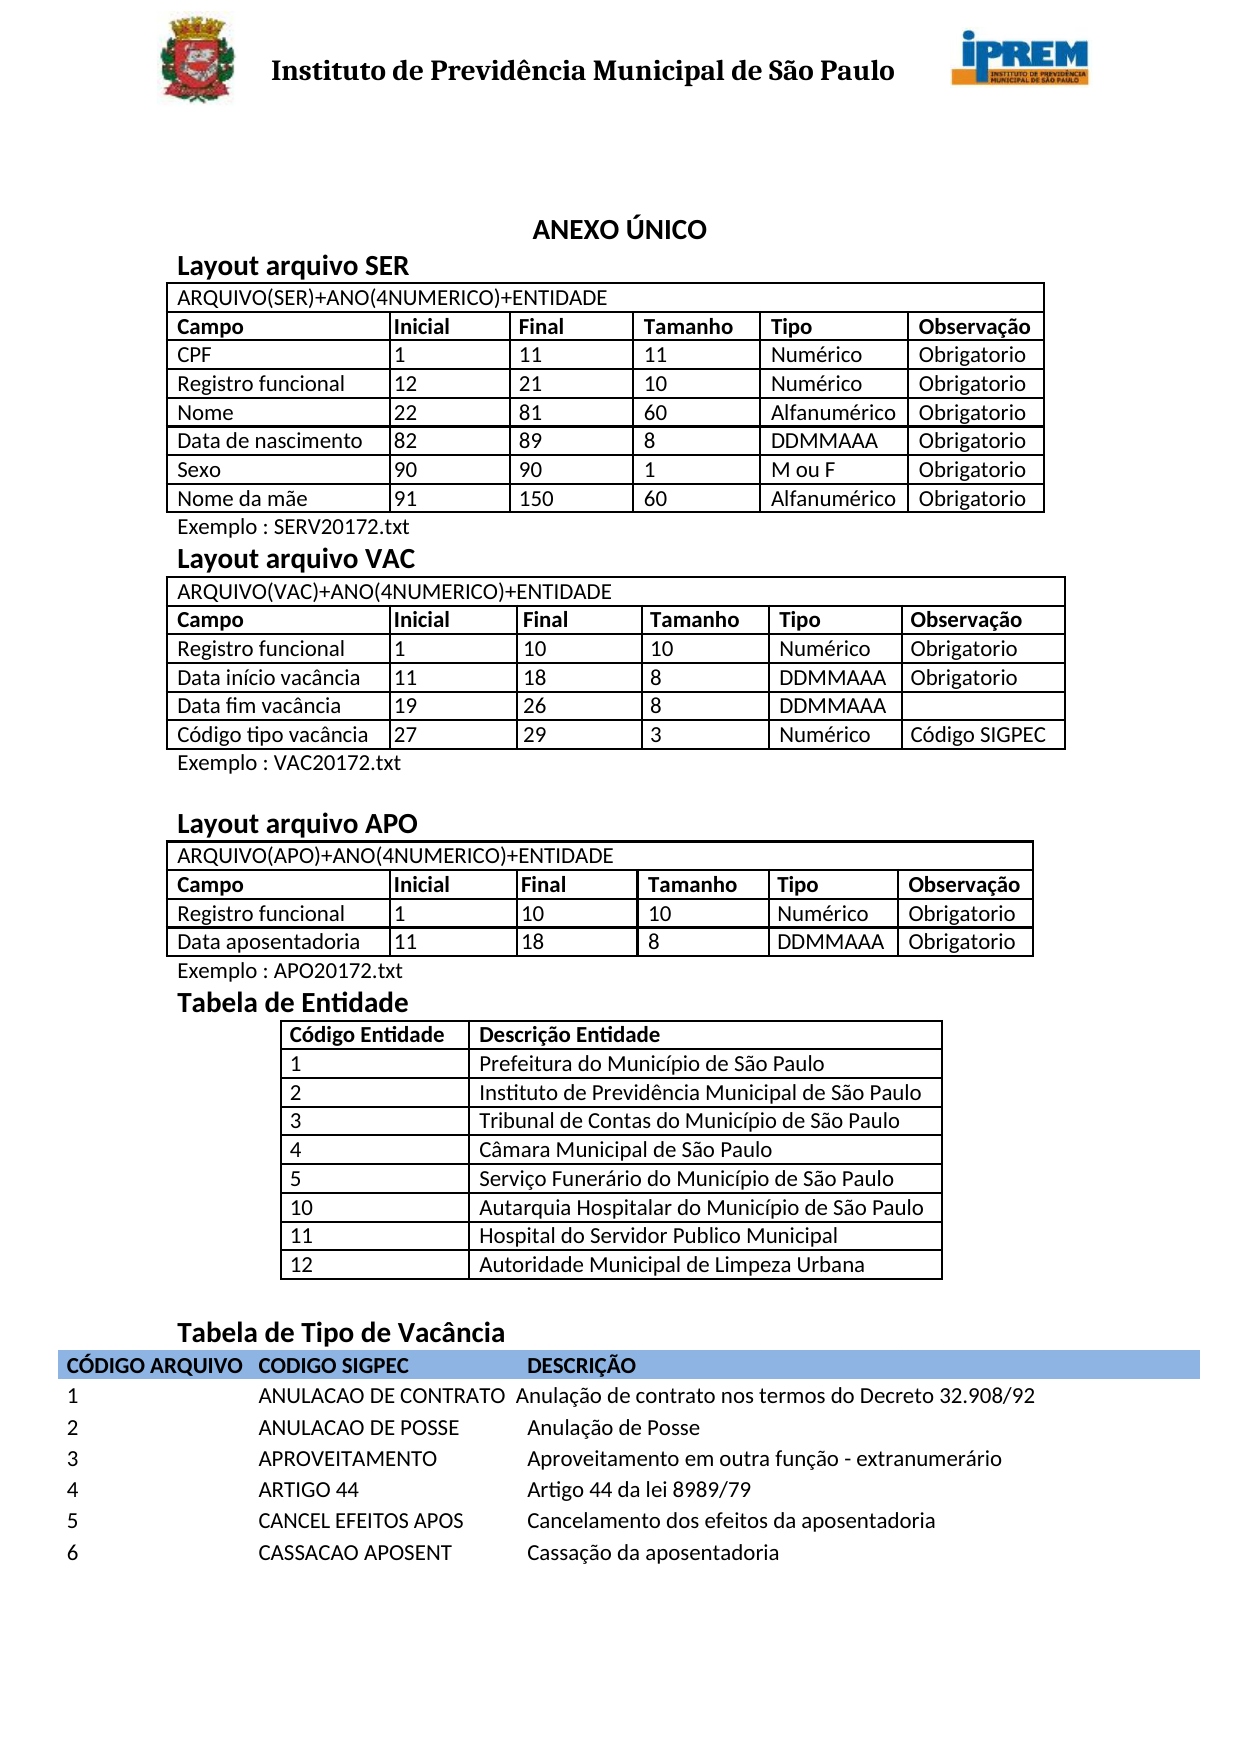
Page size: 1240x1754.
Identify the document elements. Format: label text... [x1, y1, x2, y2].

table_cell [760, 957, 769, 984]
table_cell [908, 693, 942, 719]
table_cell [638, 776, 642, 840]
table_cell [903, 607, 908, 633]
table_cell Campo [168, 607, 254, 633]
table_cell [58, 1221, 167, 1249]
table_cell [1066, 719, 1200, 748]
table_cell [638, 750, 642, 776]
table_cell [1065, 984, 1200, 1020]
table_cell [943, 1077, 1064, 1106]
table_cell [510, 513, 517, 540]
table_cell [898, 750, 902, 776]
table_cell Câmara Municipal de São Paulo [470, 1136, 908, 1163]
table_cell [1033, 776, 1044, 840]
table_cell [943, 1249, 1033, 1278]
table_cell 11 [391, 664, 469, 691]
table_cell [638, 456, 642, 483]
table_cell [1044, 540, 1064, 576]
table_cell Cassação da aposentadoria [517, 1535, 908, 1566]
table_cell [908, 1050, 941, 1077]
table_cell [760, 1280, 769, 1349]
table_cell [1065, 1278, 1200, 1349]
table_cell 29 [518, 721, 633, 748]
table_cell 10 [518, 900, 633, 926]
table_cell [908, 578, 942, 604]
table_cell [769, 513, 898, 540]
table_cell [281, 341, 389, 368]
table_cell [633, 957, 637, 984]
table_cell [254, 1106, 280, 1134]
table_cell [58, 1192, 167, 1221]
table_cell [167, 1134, 254, 1163]
table_cell [1044, 1221, 1064, 1249]
table_cell [638, 540, 642, 576]
table_cell Autoridade Municipal de Limpeza Urbana [470, 1251, 908, 1278]
text Instituto de Previdência Municipal de São Paulo [271, 54, 950, 88]
table_cell [1033, 1020, 1044, 1048]
table_cell 10 [643, 635, 760, 662]
table_cell [469, 871, 510, 898]
table_cell [469, 776, 510, 840]
table_cell [510, 984, 517, 1020]
table_cell [902, 750, 908, 776]
table_cell [58, 1077, 167, 1106]
table_cell Tribunal de Contas do Município de São Paulo [470, 1108, 908, 1134]
table_cell [769, 1022, 898, 1048]
table_cell [167, 1192, 254, 1221]
table_cell [469, 750, 510, 776]
table_cell [898, 578, 902, 604]
table_cell CASSACAO APOSENT [254, 1535, 469, 1566]
table_cell [642, 984, 760, 1020]
table_cell Data de nascimento [168, 428, 389, 454]
table_cell DDMMAAA [770, 929, 897, 955]
table_cell [1065, 1192, 1200, 1221]
table_cell [902, 957, 908, 984]
table_cell [1033, 1535, 1044, 1566]
table_cell [942, 578, 1033, 604]
table_cell [281, 313, 389, 339]
table_cell [898, 1022, 902, 1048]
table_cell 8 [642, 929, 760, 955]
table_cell [898, 284, 902, 311]
table_cell [254, 1020, 280, 1048]
table_cell [903, 721, 908, 748]
table_cell Aproveitamento em outra função - extranumerário [517, 1441, 1064, 1472]
table_cell [760, 578, 769, 604]
table_cell [390, 1251, 468, 1278]
table_cell [58, 425, 166, 454]
table_cell [281, 456, 389, 483]
table_cell [510, 750, 517, 776]
table_cell 1 [391, 341, 469, 368]
table_cell [903, 664, 908, 691]
table_cell [167, 1048, 254, 1077]
table_cell [760, 750, 769, 776]
table_cell 11 [391, 929, 469, 955]
table_cell [903, 1352, 907, 1379]
table_cell Final [517, 313, 632, 339]
table_cell [510, 1535, 517, 1566]
table_cell [254, 1192, 280, 1221]
table_cell [642, 513, 760, 540]
table_cell Código tipo vacância [168, 721, 389, 748]
table_cell Tipo [770, 607, 901, 633]
table_cell [390, 1165, 468, 1192]
table_cell [633, 540, 637, 576]
table_cell [254, 399, 281, 425]
table_cell [1065, 1106, 1200, 1134]
table_cell 2 [58, 1410, 167, 1441]
table_cell Alfanumérico [769, 399, 907, 425]
table_cell [510, 1472, 517, 1503]
table_cell [761, 313, 769, 339]
table_cell [517, 984, 633, 1020]
table_cell [1065, 540, 1200, 576]
table_cell [769, 957, 898, 984]
table_cell [1033, 1410, 1044, 1441]
table_cell 11 [642, 341, 759, 368]
table_cell [760, 693, 768, 719]
table_cell [1065, 425, 1200, 454]
table_cell [769, 1280, 898, 1349]
table_cell [908, 1535, 942, 1566]
table_cell [469, 513, 510, 540]
table_cell Tabela de Tipo de Vacância [167, 1278, 642, 1349]
table_cell 11 [511, 341, 632, 368]
table_cell [1044, 750, 1064, 776]
table_cell [760, 1472, 769, 1503]
table_cell [510, 540, 517, 576]
table_cell DESCRIÇÃO [518, 1352, 641, 1379]
table_cell 27 [391, 721, 469, 748]
table_cell Numérico [770, 635, 901, 662]
table_cell [899, 900, 908, 926]
table_cell [942, 750, 1033, 776]
table_header [469, 246, 510, 282]
table_cell [943, 1221, 1033, 1249]
table_cell [902, 776, 908, 840]
table_cell [942, 284, 1033, 311]
table_header [58, 246, 167, 282]
table_cell Data fim vacância [168, 693, 389, 719]
table_cell [390, 1050, 468, 1077]
table_cell 1 [391, 900, 469, 926]
table_cell 12 [282, 1251, 389, 1278]
table_cell Instituto de Previdência Municipal de São Paulo [470, 1079, 941, 1106]
table_cell [254, 1221, 280, 1249]
table_cell [1033, 513, 1044, 540]
table_cell [58, 1106, 167, 1134]
table_cell [1066, 633, 1200, 662]
table_cell Nome da mãe [168, 485, 389, 511]
table_cell [908, 776, 942, 840]
table_cell Hospital do Servidor Publico Municipal [470, 1223, 908, 1249]
table_cell [761, 456, 769, 483]
table_cell [58, 339, 166, 368]
table_cell [1066, 576, 1200, 604]
table_cell [908, 1410, 942, 1441]
table_cell 26 [518, 693, 633, 719]
table_cell [1033, 1278, 1044, 1349]
table_cell [908, 540, 942, 576]
table_cell [167, 1535, 254, 1566]
table_cell Tamanho [642, 313, 759, 339]
table_cell [761, 399, 769, 425]
table_cell [390, 1472, 469, 1503]
table_cell [908, 984, 942, 1020]
table_cell [1065, 368, 1200, 397]
table_cell ARQUIVO(VAC)+ANO(4NUMERICO)+ENTIDADE [168, 578, 642, 604]
table_cell [902, 578, 908, 604]
table_cell [1065, 282, 1200, 311]
table_cell Obrigatorio [909, 341, 1043, 368]
table_cell [642, 578, 760, 604]
table_cell M ou F [769, 456, 907, 483]
table_cell ARQUIVO(SER)+ANO(4NUMERICO)+ENTIDADE [168, 284, 642, 311]
table_cell [1033, 1048, 1044, 1077]
table_cell CÓDIGO ARQUIVO [58, 1352, 254, 1379]
table_cell [903, 693, 908, 719]
table_cell 4 [282, 1136, 389, 1163]
table_cell [899, 871, 908, 898]
table_cell Exemplo : APO20172.txt [167, 957, 469, 984]
table_cell [469, 900, 516, 926]
table_cell DDMMAAA [770, 664, 901, 691]
table_cell Anulação de Posse [517, 1410, 760, 1441]
table_cell [633, 693, 637, 719]
table_cell Sexo [168, 456, 254, 483]
table_cell ANULACAO DE POSSE [254, 1410, 469, 1441]
table_cell 90 [511, 456, 632, 483]
table_cell [1034, 926, 1064, 955]
table_cell [760, 1022, 769, 1048]
table_cell Código Entidade [282, 1022, 468, 1048]
table_cell [761, 341, 769, 368]
table_cell Layout arquivo APO [167, 776, 469, 840]
table_cell [908, 1251, 941, 1278]
table_cell 3 [282, 1108, 389, 1134]
table_cell [1065, 1048, 1200, 1077]
table_cell [469, 664, 516, 691]
table_cell Obrigatorio [909, 428, 1043, 454]
table_cell CPF [168, 341, 254, 368]
table_cell [1033, 284, 1043, 311]
table_cell [902, 513, 908, 540]
table_header [642, 246, 760, 282]
table_cell [1065, 1504, 1200, 1535]
table_cell [943, 1106, 1033, 1134]
table_cell [469, 721, 516, 748]
table_cell APROVEITAMENTO [254, 1441, 469, 1472]
table_cell [638, 341, 642, 368]
table_cell 10 [642, 370, 759, 397]
table_cell [58, 1020, 167, 1048]
table_header [942, 246, 1033, 282]
table_cell [469, 1410, 510, 1441]
table_cell Tipo [770, 871, 897, 898]
table_cell [902, 843, 908, 869]
table_cell [469, 1441, 510, 1472]
table_cell Campo [168, 871, 254, 898]
table_cell [769, 843, 898, 869]
table_cell [943, 1134, 1033, 1163]
table_cell [769, 540, 898, 576]
table_cell [1044, 1048, 1064, 1077]
text ANEXO ÚNICO [58, 211, 1181, 246]
table_cell Obrigatorio [908, 664, 1064, 691]
table_cell [469, 1504, 510, 1535]
table_cell [638, 984, 642, 1020]
table_cell [1034, 1352, 1043, 1379]
table_cell [898, 843, 902, 869]
table_cell DDMMAAA [769, 428, 907, 454]
table_cell 91 [391, 485, 469, 511]
table_header [1044, 246, 1064, 282]
table_cell [1065, 483, 1200, 511]
table_cell [58, 540, 167, 576]
table_cell Registro funcional [168, 635, 389, 662]
table_cell [517, 957, 633, 984]
table_cell [1065, 1535, 1200, 1566]
table_cell [761, 428, 769, 454]
table_cell [642, 957, 760, 984]
table_cell Obrigatorio [908, 900, 1032, 926]
table_cell [1065, 1379, 1200, 1410]
table_cell [1065, 1249, 1200, 1278]
table_cell Observação [909, 313, 1043, 339]
table_cell [638, 370, 642, 397]
table_cell [58, 691, 166, 719]
table_cell 5 [282, 1165, 389, 1192]
table_cell [469, 1535, 510, 1566]
table_cell 90 [391, 456, 469, 483]
table_cell [1044, 840, 1064, 869]
table_cell Final [518, 607, 641, 633]
table_cell [1044, 1134, 1064, 1163]
table_cell [769, 984, 898, 1020]
table_cell [638, 428, 642, 454]
table_cell 8 [643, 693, 760, 719]
table_cell [638, 957, 642, 984]
table_cell CANCEL EFEITOS APOS [254, 1504, 469, 1535]
table_cell [942, 1472, 1033, 1503]
table_cell [1065, 1077, 1200, 1106]
table_cell [1045, 282, 1064, 311]
table_cell [943, 1163, 1033, 1192]
table_cell [898, 776, 902, 840]
table_cell [908, 1136, 941, 1163]
table_cell [633, 776, 637, 840]
table_cell [469, 1472, 510, 1503]
table_cell Obrigatorio [909, 456, 1043, 483]
table_cell [469, 428, 509, 454]
table_cell 60 [642, 399, 759, 425]
table_cell [908, 1165, 941, 1192]
table_cell [1044, 511, 1064, 540]
table_cell 12 [391, 370, 469, 397]
table_cell Alfanumérico [769, 485, 907, 511]
table_cell [908, 1472, 942, 1503]
table_cell [1034, 840, 1044, 869]
table_cell 1 [642, 456, 759, 483]
text [1093, 54, 1199, 88]
table_cell 8 [642, 428, 759, 454]
table_cell [1033, 578, 1044, 604]
table_cell 3 [643, 721, 760, 748]
table_cell [902, 984, 908, 1020]
table_cell [469, 399, 509, 425]
table_cell DDMMAAA [770, 693, 901, 719]
table_cell [1065, 311, 1200, 339]
table_cell Numérico [769, 370, 907, 397]
table_cell [761, 1352, 768, 1379]
table_cell [898, 513, 902, 540]
table_cell [58, 869, 166, 898]
table_cell [58, 1249, 167, 1278]
table_cell [633, 750, 637, 776]
table_cell [902, 1280, 908, 1349]
table_cell [517, 513, 633, 540]
table_cell [760, 635, 768, 662]
table_cell [633, 984, 637, 1020]
table_cell [58, 511, 167, 540]
table_cell [760, 664, 768, 691]
table_cell [642, 1280, 760, 1349]
table_cell [898, 1280, 902, 1349]
table_cell [390, 1108, 468, 1134]
table_cell Inicial [391, 313, 469, 339]
table_cell [760, 284, 769, 311]
table_cell [58, 719, 166, 748]
table_cell [281, 607, 389, 633]
table_cell [1033, 693, 1044, 719]
table_cell 19 [391, 693, 469, 719]
table_cell [942, 957, 1033, 984]
table_cell [58, 454, 166, 483]
table_cell [1034, 869, 1064, 898]
table_cell [902, 540, 908, 576]
table_cell 10 [642, 900, 760, 926]
table_cell [1065, 397, 1200, 425]
table_cell [943, 1352, 1032, 1379]
table_cell 4 [58, 1472, 167, 1503]
table_cell [761, 370, 769, 397]
table_cell [469, 456, 509, 483]
table_cell [908, 957, 942, 984]
table_cell [254, 1163, 280, 1192]
table_cell [899, 929, 908, 955]
table_cell Numérico [770, 900, 897, 926]
table_cell Descrição Entidade [470, 1022, 760, 1048]
table_cell 18 [518, 929, 633, 955]
table_cell [254, 607, 281, 633]
table_cell [908, 284, 942, 311]
table_cell [760, 540, 769, 576]
table_cell [1044, 693, 1064, 719]
table_cell Obrigatorio [909, 370, 1043, 397]
table_cell [469, 370, 509, 397]
table_cell [167, 1106, 254, 1134]
table_cell [1065, 776, 1200, 840]
table_cell Layout arquivo VAC [167, 540, 469, 576]
table_cell [58, 748, 167, 776]
table_cell Numérico [770, 721, 901, 748]
table_cell Exemplo : SERV20172.txt [167, 513, 469, 540]
table_cell [1065, 748, 1200, 776]
table_cell [1065, 898, 1200, 926]
table_cell [1044, 1535, 1064, 1566]
table_cell [1033, 540, 1044, 576]
table_cell [58, 282, 166, 311]
table_cell [943, 1192, 1064, 1221]
table_cell Data início vacância [168, 664, 389, 691]
table_cell [167, 1379, 254, 1410]
table_cell [898, 984, 902, 1020]
table_cell [58, 368, 166, 397]
table_cell 21 [511, 370, 632, 397]
table_cell [1066, 605, 1200, 633]
table_cell Registro funcional [168, 900, 389, 926]
table_cell [633, 513, 637, 540]
table_cell 60 [642, 485, 759, 511]
table_header [1033, 246, 1044, 282]
table_cell [908, 1022, 941, 1048]
table_cell [469, 929, 516, 955]
table_cell [633, 721, 637, 748]
table_cell [1065, 926, 1200, 955]
table_cell [390, 1079, 468, 1106]
table_cell [58, 397, 166, 425]
table_cell [1044, 1163, 1064, 1192]
table_cell [760, 721, 768, 748]
table_cell [908, 1108, 941, 1134]
table_cell ANULACAO DE CONTRATO Anulação de contrato nos termos do Decreto 32.908/92 [254, 1379, 1064, 1410]
table_header [1065, 246, 1200, 282]
table_cell [167, 1504, 254, 1535]
table_cell [1045, 368, 1064, 397]
table_cell ARQUIVO(APO)+ANO(4NUMERICO)+ENTIDADE [168, 843, 642, 869]
table_cell [760, 871, 768, 898]
table_cell [770, 1352, 897, 1379]
table_cell [510, 871, 516, 898]
table_cell 22 [391, 399, 469, 425]
table_cell [1045, 311, 1064, 339]
table_cell 6 [58, 1535, 167, 1566]
table_cell [1065, 1020, 1200, 1048]
table_cell [510, 1410, 517, 1441]
table_cell Campo [168, 313, 254, 339]
table_cell Cancelamento dos efeitos da aposentadoria [517, 1504, 1064, 1535]
table_cell Prefeitura do Município de São Paulo [470, 1050, 908, 1077]
table_cell [942, 513, 1033, 540]
table_cell [58, 898, 166, 926]
table_cell [167, 1020, 254, 1048]
table_cell [1065, 511, 1200, 540]
table_cell [769, 1472, 898, 1503]
table_cell 89 [511, 428, 632, 454]
table_cell Observação [908, 607, 1064, 633]
table_cell [254, 313, 281, 339]
table_cell Exemplo : VAC20172.txt [167, 750, 469, 776]
table_cell [769, 284, 898, 311]
table_header [633, 246, 637, 282]
table_cell [254, 456, 281, 483]
table_cell [760, 776, 769, 840]
table_cell [1065, 1410, 1200, 1441]
table_cell Numérico [769, 341, 907, 368]
table_cell [167, 1441, 254, 1472]
table_cell [510, 776, 517, 840]
table_cell [1044, 578, 1064, 604]
table_cell [942, 984, 1033, 1020]
table_cell [167, 1221, 254, 1249]
table_cell [469, 984, 510, 1020]
table_cell [58, 840, 166, 869]
table_cell [58, 483, 166, 511]
table_cell [942, 540, 1033, 576]
table_cell [903, 635, 908, 662]
table_cell [58, 926, 166, 955]
table_cell Autarquia Hospitalar do Município de São Paulo [470, 1194, 941, 1221]
table_cell [281, 871, 389, 898]
table_cell [1044, 984, 1064, 1020]
table_cell Nome [168, 399, 254, 425]
table_cell [1065, 454, 1200, 483]
table_cell [517, 776, 633, 840]
table_cell [469, 341, 509, 368]
table_cell [638, 485, 642, 511]
table_cell [760, 607, 768, 633]
table_header [638, 246, 642, 282]
table_cell Tamanho [643, 607, 760, 633]
table_cell [769, 776, 898, 840]
table_cell [633, 664, 637, 691]
table_cell [1065, 869, 1200, 898]
table_cell [58, 984, 167, 1020]
table_header Layout arquivo SER [167, 246, 469, 282]
table_cell [254, 341, 281, 368]
table_cell [942, 1410, 1033, 1441]
table_cell [908, 1280, 942, 1349]
table_cell Código SIGPEC [908, 721, 1064, 748]
table_cell [1045, 425, 1064, 454]
table_header [517, 246, 633, 282]
table_cell [517, 750, 633, 776]
table_cell [469, 957, 510, 984]
table_cell Inicial [391, 607, 469, 633]
table_cell [254, 1077, 280, 1106]
table_cell Inicial [391, 871, 469, 898]
table_cell 82 [391, 428, 469, 454]
table_cell [1065, 840, 1200, 869]
table_cell Serviço Funerário do Município de São Paulo [470, 1165, 908, 1192]
table_cell Observação [908, 871, 1032, 898]
table_cell Final [518, 871, 636, 898]
table_cell [1065, 1472, 1200, 1503]
table_cell [1066, 662, 1200, 691]
table_cell [769, 578, 898, 604]
table_cell [470, 1352, 509, 1379]
table_cell [1045, 483, 1064, 511]
table_cell [943, 1020, 1033, 1048]
table_cell [281, 399, 389, 425]
table_cell [1044, 1106, 1064, 1134]
table_cell 1 [282, 1050, 389, 1077]
table_cell [1044, 1410, 1064, 1441]
table_cell [167, 1163, 254, 1192]
table_cell 11 [282, 1223, 389, 1249]
table_cell [1033, 1472, 1044, 1503]
table_cell [254, 1249, 280, 1278]
table_cell [1033, 1106, 1044, 1134]
table_cell Obrigatorio [908, 635, 1064, 662]
table_cell [469, 540, 510, 576]
table_cell [908, 843, 942, 869]
table_cell [942, 843, 1032, 869]
table_cell [898, 1472, 902, 1503]
table_cell [58, 633, 166, 662]
table_cell [898, 1410, 902, 1441]
table_cell [1044, 1472, 1064, 1503]
table_cell [469, 313, 509, 339]
table_cell [942, 776, 1033, 840]
table_cell [1033, 1134, 1044, 1163]
table_cell [643, 1352, 759, 1379]
table_cell [909, 1352, 941, 1379]
table_cell ARTIGO 44 [254, 1472, 389, 1503]
table_cell [942, 1278, 1033, 1349]
table_cell 1 [58, 1379, 167, 1410]
table_cell [638, 313, 642, 339]
table_cell 5 [58, 1504, 167, 1535]
table_cell CODIGO SIGPEC [254, 1352, 468, 1379]
table_header [902, 246, 908, 282]
table_cell [1045, 1352, 1064, 1379]
table_cell [760, 1410, 769, 1441]
table_cell 81 [511, 399, 632, 425]
table_cell [898, 957, 902, 984]
table_cell [1033, 1221, 1044, 1249]
table_cell [760, 513, 769, 540]
table_cell [642, 776, 760, 840]
table_cell [167, 1472, 254, 1503]
table_cell [58, 1163, 167, 1192]
table_cell Tamanho [642, 871, 760, 898]
table_cell Obrigatorio [909, 399, 1043, 425]
table_cell Obrigatorio [908, 929, 1032, 955]
table_cell Tabela de Entidade [167, 984, 469, 1020]
table_cell [167, 1249, 254, 1278]
table_cell [1033, 1249, 1044, 1278]
table_cell [1044, 776, 1064, 840]
table_cell [638, 399, 642, 425]
table_cell [760, 900, 768, 926]
table_cell [167, 1410, 254, 1441]
table_cell [1044, 1020, 1064, 1048]
table_cell [510, 1504, 517, 1535]
table_cell [511, 1352, 516, 1379]
table_cell [1065, 1163, 1200, 1192]
table_cell [1044, 1278, 1064, 1349]
table_cell [1034, 898, 1064, 926]
table_cell [510, 1441, 517, 1472]
table_cell [58, 576, 166, 604]
table_header [760, 246, 769, 282]
table_cell [1066, 1352, 1200, 1379]
table_cell 18 [518, 664, 633, 691]
table_cell [760, 929, 768, 955]
table_cell [58, 955, 167, 984]
table_header [510, 246, 517, 282]
table_cell Registro funcional [168, 370, 389, 397]
table_cell [908, 1223, 941, 1249]
table_cell [1065, 1221, 1200, 1249]
table_cell 150 [511, 485, 632, 511]
table_cell [902, 284, 908, 311]
table_cell [469, 693, 516, 719]
table_cell [58, 662, 166, 691]
table_cell [254, 1048, 280, 1077]
table_cell [390, 1223, 468, 1249]
table_cell [511, 313, 517, 339]
table_cell [58, 1278, 167, 1349]
table_cell [469, 607, 510, 633]
table_cell [1066, 691, 1200, 719]
table_cell [58, 1048, 167, 1077]
table_cell [942, 693, 1033, 719]
table_cell [908, 750, 942, 776]
table_cell [517, 540, 633, 576]
table_cell [390, 1194, 468, 1221]
table_cell [1065, 339, 1200, 368]
table_header [908, 246, 942, 282]
table_cell [902, 1410, 908, 1441]
table_cell [943, 1048, 1033, 1077]
table_cell [769, 750, 898, 776]
table_cell [1065, 1441, 1200, 1472]
table_cell [902, 1022, 908, 1048]
table_cell [633, 635, 637, 662]
table_cell [769, 1410, 898, 1441]
table_cell [761, 485, 769, 511]
table_cell 8 [643, 664, 760, 691]
table_cell [760, 843, 769, 869]
table_cell 1 [391, 635, 469, 662]
table_cell [1045, 454, 1064, 483]
table_cell [1033, 750, 1044, 776]
table_cell Obrigatorio [909, 485, 1043, 511]
table_cell [1033, 955, 1044, 984]
table_cell 10 [518, 635, 633, 662]
table_header [769, 246, 898, 282]
table_cell 10 [282, 1194, 389, 1221]
table_cell [469, 635, 516, 662]
table_cell [254, 1134, 280, 1163]
table_cell [167, 1077, 254, 1106]
table_cell [638, 513, 642, 540]
table_cell [58, 605, 166, 633]
table_cell [390, 1136, 468, 1163]
table_cell [510, 607, 516, 633]
table_cell [642, 843, 760, 869]
table_cell [908, 513, 942, 540]
table_cell [642, 540, 760, 576]
table_cell [942, 1535, 1033, 1566]
table_cell 2 [282, 1079, 389, 1106]
table_cell [469, 485, 509, 511]
table_cell [760, 984, 769, 1020]
table_cell Data aposentadoria [168, 929, 389, 955]
table_cell Tipo [769, 313, 907, 339]
table_cell [1044, 955, 1064, 984]
table_header [898, 246, 902, 282]
table_cell [1033, 984, 1044, 1020]
table_cell [1044, 1249, 1064, 1278]
table_cell [1045, 339, 1064, 368]
table_cell [902, 1472, 908, 1503]
table_cell [58, 1134, 167, 1163]
table_cell [642, 750, 760, 776]
table_cell [254, 871, 281, 898]
table_cell [642, 284, 760, 311]
table_cell Artigo 44 da lei 8989/79 [517, 1472, 760, 1503]
table_cell [58, 311, 166, 339]
table_cell 3 [58, 1441, 167, 1472]
table_cell [1045, 397, 1064, 425]
table_cell [1033, 1163, 1044, 1192]
table_cell [898, 540, 902, 576]
table_cell [1065, 1134, 1200, 1163]
table_cell [1065, 955, 1200, 984]
table_cell [58, 776, 167, 840]
table_cell [510, 957, 517, 984]
